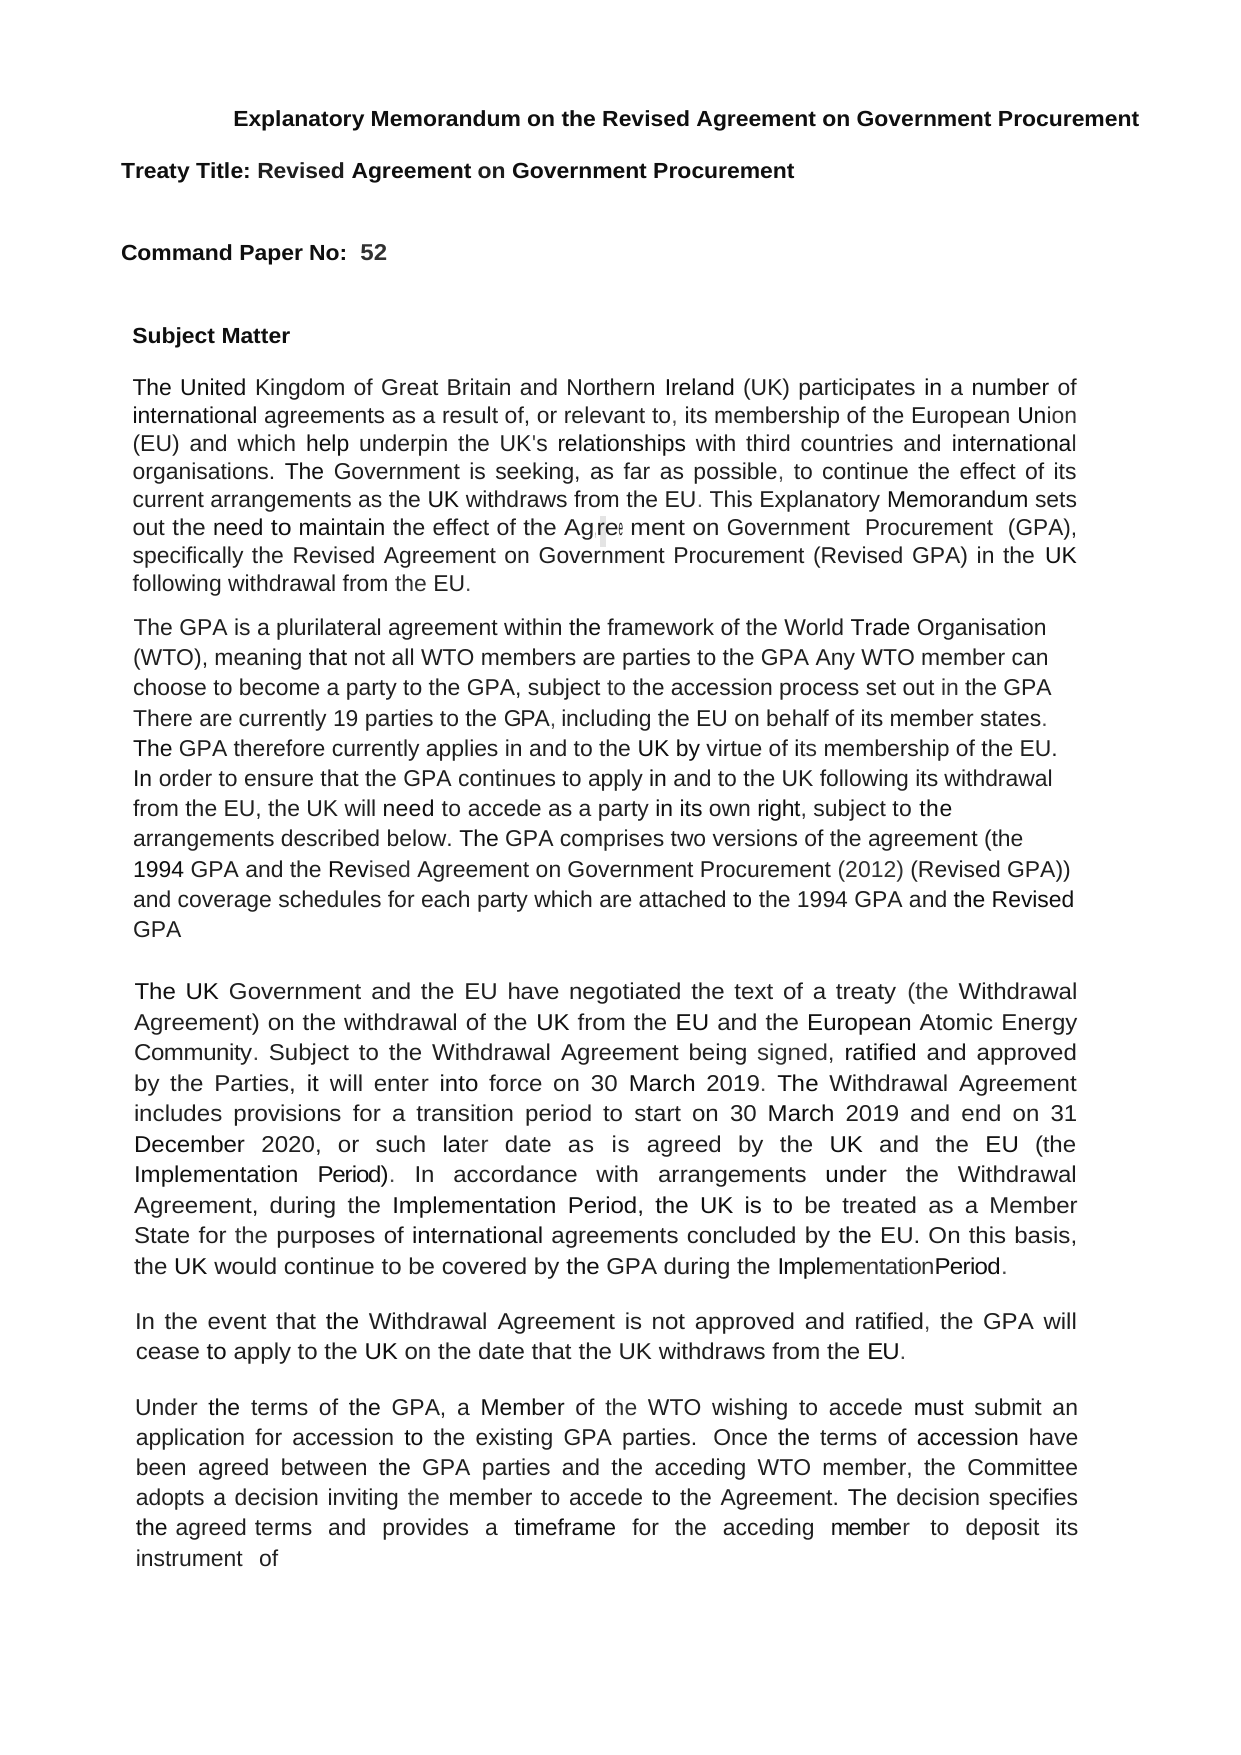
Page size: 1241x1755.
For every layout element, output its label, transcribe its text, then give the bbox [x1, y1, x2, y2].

text The United Kingdom of Great Britain and Northern Ireland (UK) participates in a number of international agreements as a result of, or relevant to, its membership of the European Union (EU) and which help underpin the UK's relationships with third countries and international organisations. The Government is seeking, as far as possible, to continue the effect of its current arrangements as the UK withdraws from the EU. This Explanatory Memorandum sets out the need to maintain the effect of the Ag,ree ment on Government Procurement (GPA), specifically the Revised Agreement on Government Procurement (Revised GPA) in the UK following withdrawal from the EU. [132, 374, 1077, 596]
text Subject Matter [132, 323, 1241, 348]
text The UK Government and the EU have negotiated the text of a treaty (the Withdrawal Agreement) on the withdrawal of the UK from the EU and the European Atomic Energy Community. Subject to the Withdrawal Agreement being signed, ratified and approved by the Parties, it will enter into force on 30 March 2019. The Withdrawal Agreement includes provisions for a transition period to start on 30 March 2019 and end on 31 December 2020, or such later date as is agreed by the UK and the EU (the Implementation Period). In accordance with arrangements under the Withdrawal Agreement, during the Implementation Period, the UK is to be treated as a Member State for the purposes of international agreements concluded by the EU. On this basis, the UK would continue to be covered by the GPA during the ImplementationPeriod. [134, 978, 1077, 1279]
text Treaty Title: Revised Agreement on Government Procurement [121, 158, 898, 184]
text The GPA is a plurilateral agreement within the framework of the World Trade Organisation (WTO), meaning that not all WTO members are parties to the GPA Any WTO member can choose to become a party to the GPA, subject to the accession process set out in the GPA There are currently 19 parties to the GPA, including the EU on behalf of its member states. The GPA therefore currently applies in and to the UK by virtue of its membership of the EU. In order to ensure that the GPA continues to apply in and to the UK following its withdrawal from the EU, the UK will need to accede as a party in its own right, subject to the arrangements described below. The GPA comprises two versions of the agreement (the 1994 GPA and the Revised Agreement on Government Procurement (2012) (Revised GPA)) and coverage schedules for each party which are attached to the 1994 GPA and the Revised GPA [133, 614, 1077, 942]
text In the event that the Withdrawal Agreement is not approved and ratified, the GPA will cease to apply to the UK on the date that the UK withdraws from the EU. [135, 1308, 1077, 1365]
text Under the terms of the GPA, a Member of the WTO wishing to accede must submit an application for accession to the existing GPA parties. Once the terms of accession have been agreed between the GPA parties and the acceding WTO member, the Committee adopts a decision inviting the member to accede to the Agreement. The decision specifies the agreed terms and provides a timeframe for the acceding member to deposit its instrument of [135, 1393, 1078, 1571]
text Command Paper No: 52 [121, 239, 898, 308]
text Explanatory Memorandum on the Revised Agreement on Government Procurement [132, 106, 1241, 132]
